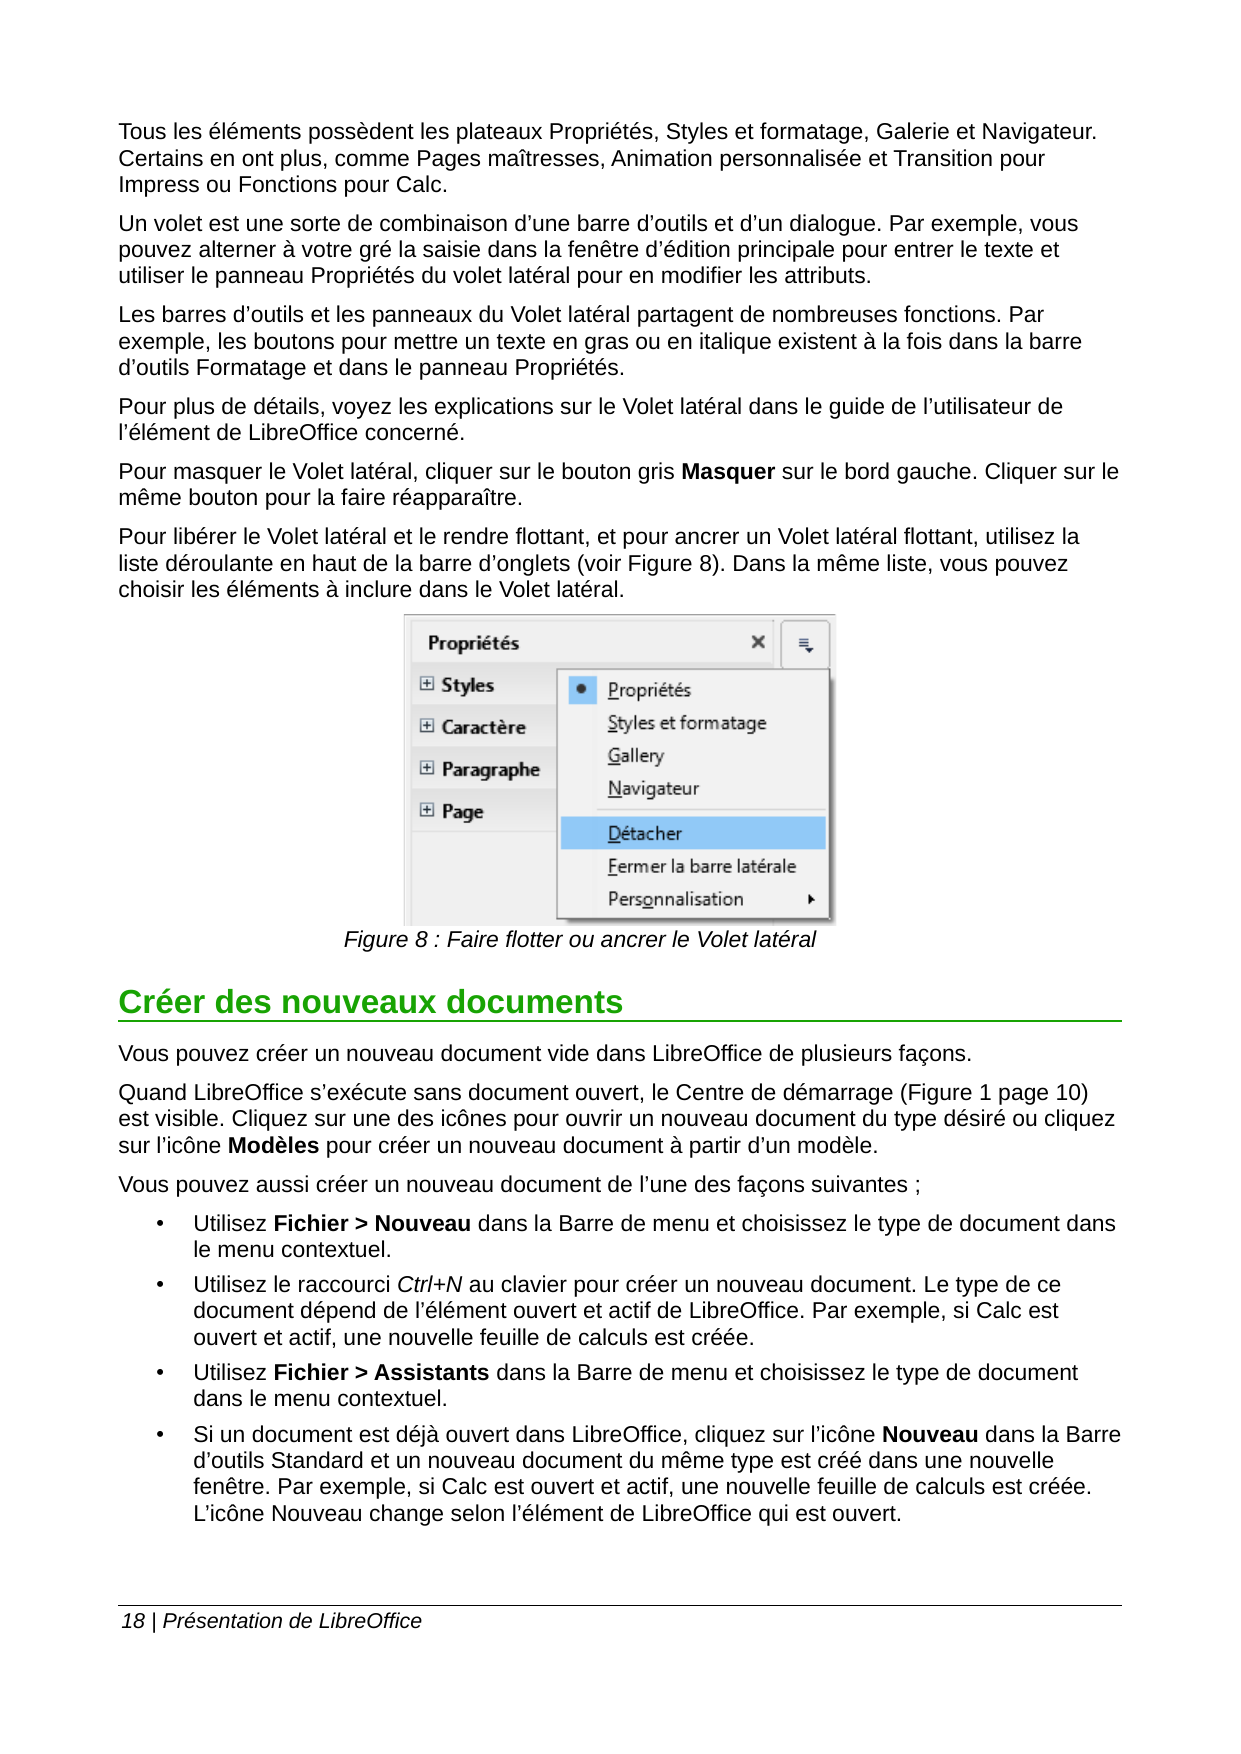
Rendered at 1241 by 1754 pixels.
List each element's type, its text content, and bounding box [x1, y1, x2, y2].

subtitle Créer des nouveaux documents [118, 982, 1122, 1020]
list Utilisez le raccourci Ctrl+N au clavier pour créer un nouveau document. Le type de ce document dépend de l’élément ouvert et actif de LibreOffice. Par exemple, si Calc est ouvert et actif, une nouvelle feuille de calculs est créée. [156, 1271, 1122, 1350]
list Si un document est déjà ouvert dans LibreOffice, cliquez sur l’icône Nouveau dans la Barre d’outils Standard et un nouveau document du même type est créé dans une nouvelle fenêtre. Par exemple, si Calc est ouvert et actif, une nouvelle feuille de calculs est créée. L’icône Nouveau change selon l’élément de LibreOffice qui est ouvert. [156, 1421, 1122, 1526]
picture [403, 614, 837, 926]
text Pour masquer le Volet latéral, cliquer sur le bouton gris Masquer sur le bord gauche. Cliquer sur le même bouton pour la faire réapparaître. [118, 458, 1122, 511]
text Vous pouvez créer un nouveau document vide dans LibreOffice de plusieurs façons. [118, 1040, 1122, 1067]
text Pour libérer le Volet latéral et le rendre flottant, et pour ancrer un Volet latéral flottant, utilisez la liste déroulante en haut de la barre d’onglets (voir Figure 8). Dans la même liste, vous pouvez choisir les éléments à inclure dans le Volet latéral. [118, 523, 1122, 602]
list Utilisez Fichier > Nouveau dans la Barre de menu et choisissez le type de document dans le menu contextuel. [156, 1209, 1122, 1262]
text Vous pouvez aussi créer un nouveau document de l’une des façons suivantes ; [118, 1171, 1122, 1197]
text Quand LibreOffice s’exécute sans document ouvert, le Centre de démarrage (Figure 1 page 9) est visible. Cliquez sur une des icônes pour ouvrir un nouveau document du type désiré ou cliquez sur l’icône Modèles pour créer un nouveau document à partir d’un modèle. [118, 1079, 1122, 1158]
text Figure 8 : Faire flotter ou ancrer le Volet latéral [343, 926, 897, 952]
text Tous les éléments possèdent les plateaux Propriétés, Styles et formatage, Galerie et Navigateur. Certains en ont plus, comme Pages maîtresses, Animation personnalisée et Transition pour Impress ou Fonctions pour Calc. [118, 118, 1122, 197]
text Pour plus de détails, voyez les explications sur le Volet latéral dans le guide de l’utilisateur de l’élément de LibreOffice concerné. [118, 393, 1122, 446]
text Les barres d’outils et les panneaux du Volet latéral partagent de nombreuses fonctions. Par exemple, les boutons pour mettre un texte en gras ou en italique existent à la fois dans la barre d’outils Formatage et dans le panneau Propriétés. [118, 301, 1122, 380]
list Utilisez Fichier > Assistants dans la Barre de menu et choisissez le type de document dans le menu contextuel. [156, 1359, 1122, 1412]
text Un volet est une sorte de combinaison d’une barre d’outils et d’un dialogue. Par exemple, vous pouvez alterner à votre gré la saisie dans la fenêtre d’édition principale pour entrer le texte et utiliser le panneau Propriétés du volet latéral pour en modifier les attributs. [118, 210, 1122, 289]
